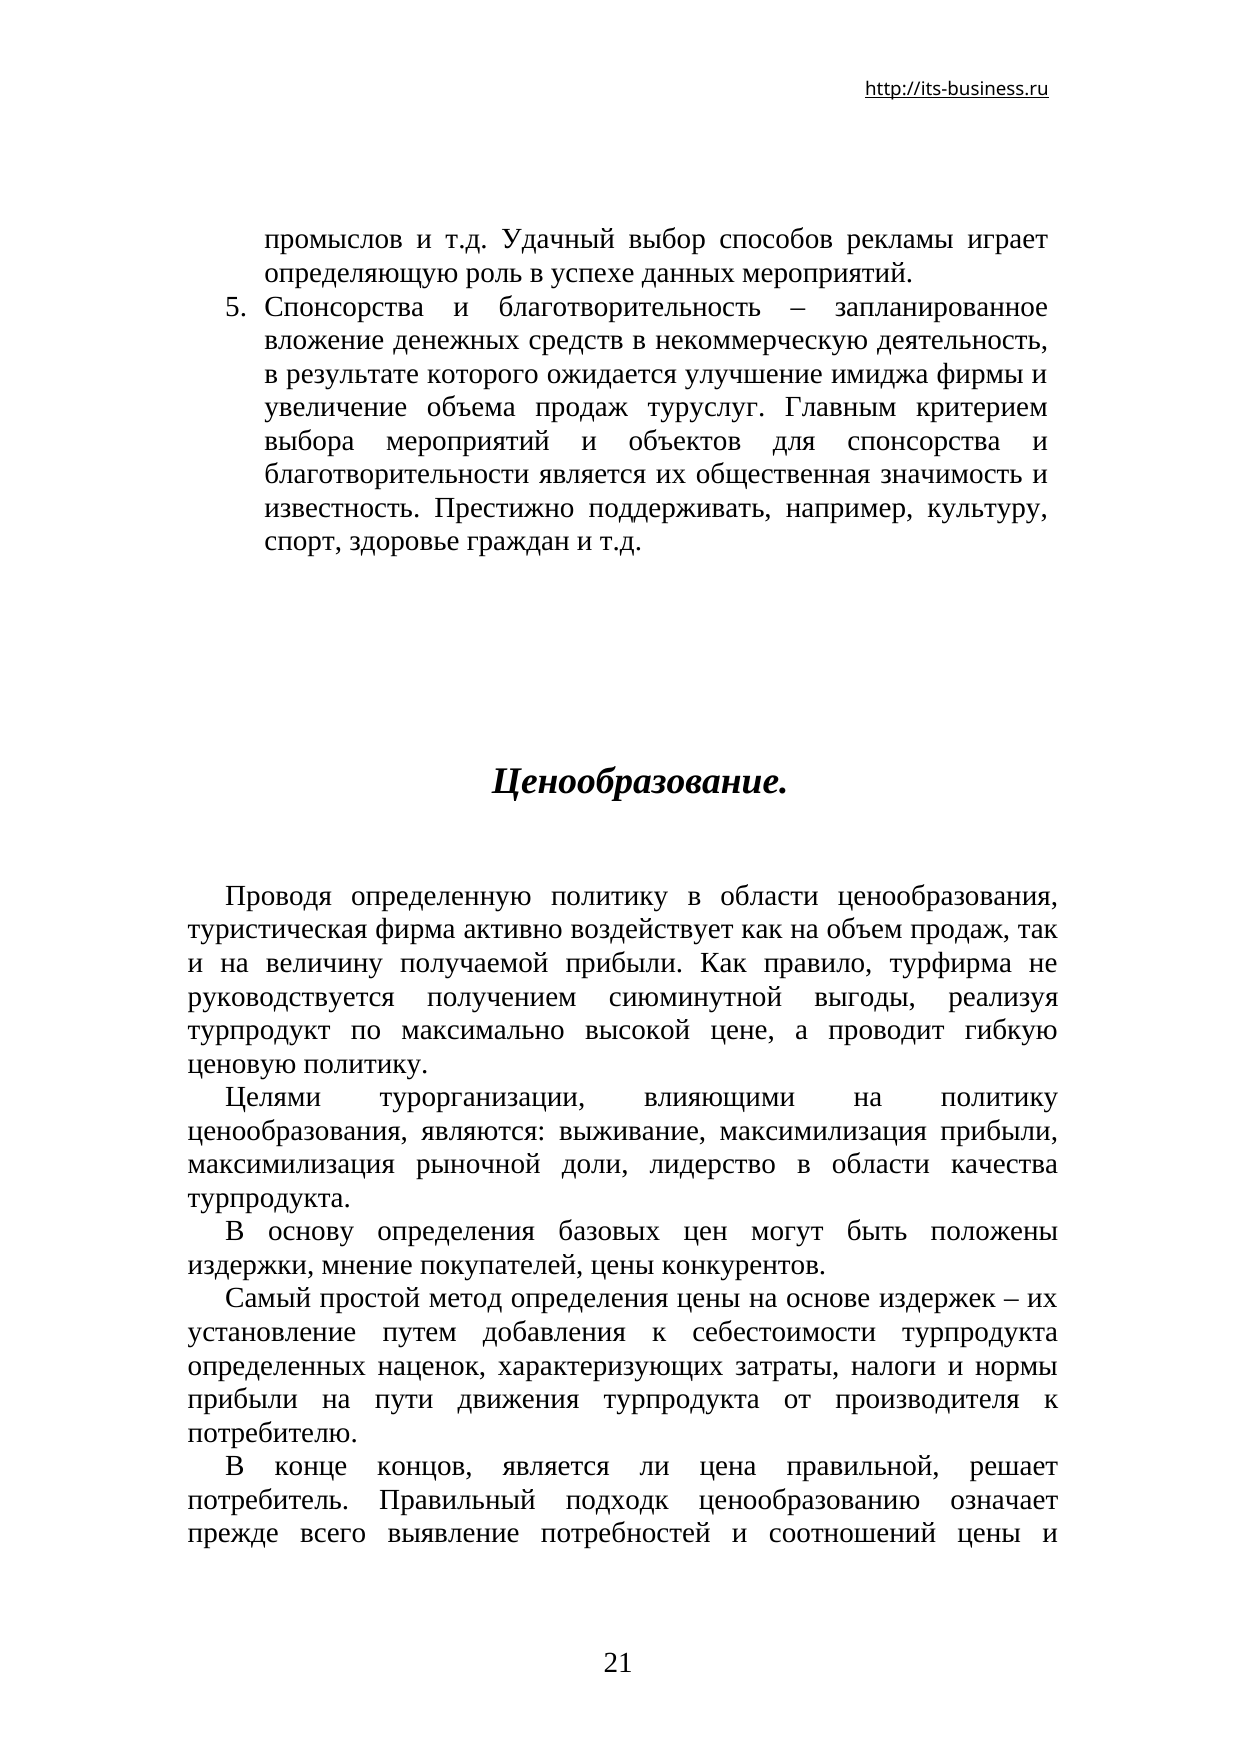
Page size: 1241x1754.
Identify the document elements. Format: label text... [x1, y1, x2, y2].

text В конце концов, является ли цена правильной, решает потребитель. Правильный подходк ценообразованию означает прежде всего выявление потребностей и соотношений цены и [187, 1448, 1059, 1549]
text Самый простой метод определения цены на основе издержек – их установление путем добавления к себестоимости турпродукта определенных наценок, характеризующих затраты, налоги и нормы прибыли на пути движения турпродукта от производителя к потребителю. [187, 1281, 1059, 1448]
text В основу определения базовых цен могут быть положены издержки, мнение покупателей, цены конкурентов. [187, 1213, 1059, 1281]
text Ценообразование. [187, 758, 1059, 801]
list промыслов и т.д. Удачный выбор способов рекламы играет определяющую роль в успехе данных мероприятий. [225, 222, 1048, 289]
text Целями турорганизации, влияющими на политику ценообразования, являются: выживание, максимилизация прибыли, максимилизация рыночной доли, лидерство в области качества турпродукта. [187, 1079, 1059, 1213]
text Проводя определенную политику в области ценообразования, туристическая фирма активно воздействует как на объем продаж, так и на величину получаемой прибыли. Как правило, турфирма не руководствуется получением сиюминутной выгоды, реализуя турпродукт по максимально высокой цене, а проводит гибкую ценовую политику. [187, 878, 1059, 1079]
list Спонсорства и благотворительность – запланированное вложение денежных средств в некоммерческую деятельность, в результате которого ожидается улучшение имиджа фирмы и увеличение объема продаж туруслуг. Главным критерием выбора мероприятий и объектов для спонсорства и благотворительности является их общественная значимость и известность. Престижно поддерживать, например, культуру, спорт, здоровье граждан и т.д. [225, 289, 1048, 557]
